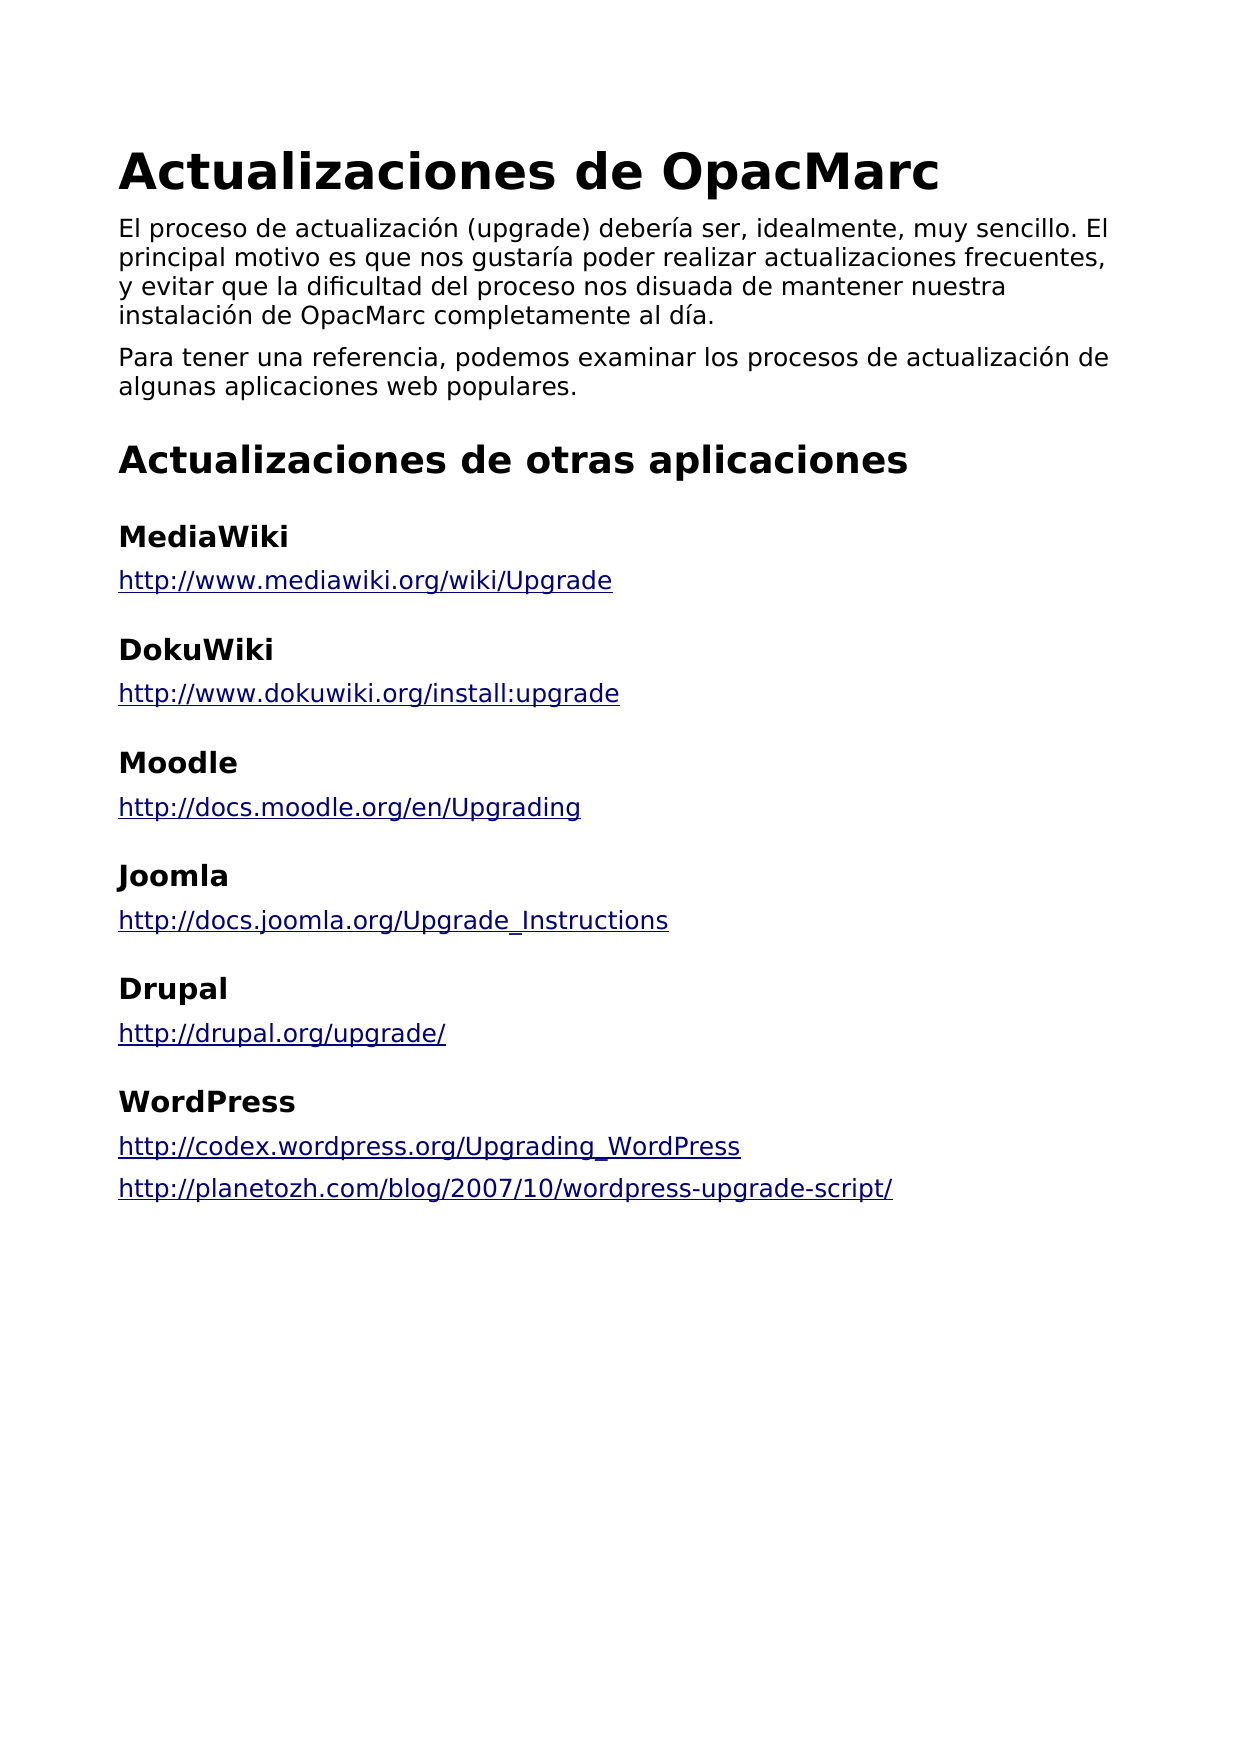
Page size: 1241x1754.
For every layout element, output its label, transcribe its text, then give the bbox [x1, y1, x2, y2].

text http://docs.joomla.org/Upgrade_Instructions [118, 906, 1122, 935]
text http://codex.wordpress.org/Upgrading_WordPress [118, 1132, 1122, 1161]
subtitle Drupal [118, 972, 1122, 1006]
text http://docs.moodle.org/en/Upgrading [118, 793, 1122, 822]
subtitle MediaWiki [118, 520, 1122, 554]
subtitle Moodle [118, 746, 1122, 780]
subtitle Joomla [118, 859, 1122, 893]
subtitle DokuWiki [118, 633, 1122, 667]
subtitle WordPress [118, 1086, 1122, 1119]
text http://drupal.org/upgrade/ [118, 1019, 1122, 1048]
text http://planetozh.com/blog/2007/10/wordpress-upgrade-script/ [118, 1174, 1122, 1203]
text http://www.dokuwiki.org/install:upgrade [118, 679, 1122, 709]
text Para tener una referencia, podemos examinar los procesos de actualización de algunas aplicaciones web populares. [118, 343, 1122, 401]
subtitle Actualizaciones de otras aplicaciones [118, 439, 1122, 482]
subtitle Actualizaciones de OpacMarc [118, 143, 1122, 201]
text http://www.mediawiki.org/wiki/Upgrade [118, 566, 1122, 596]
text El proceso de actualización (upgrade) debería ser, idealmente, muy sencillo. El principal motivo es que nos gustaría poder realizar actualizaciones frecuentes, y evitar que la dificultad del proceso nos disuada de mantener nuestra instalación de OpacMarc completamente al día. [118, 214, 1122, 331]
